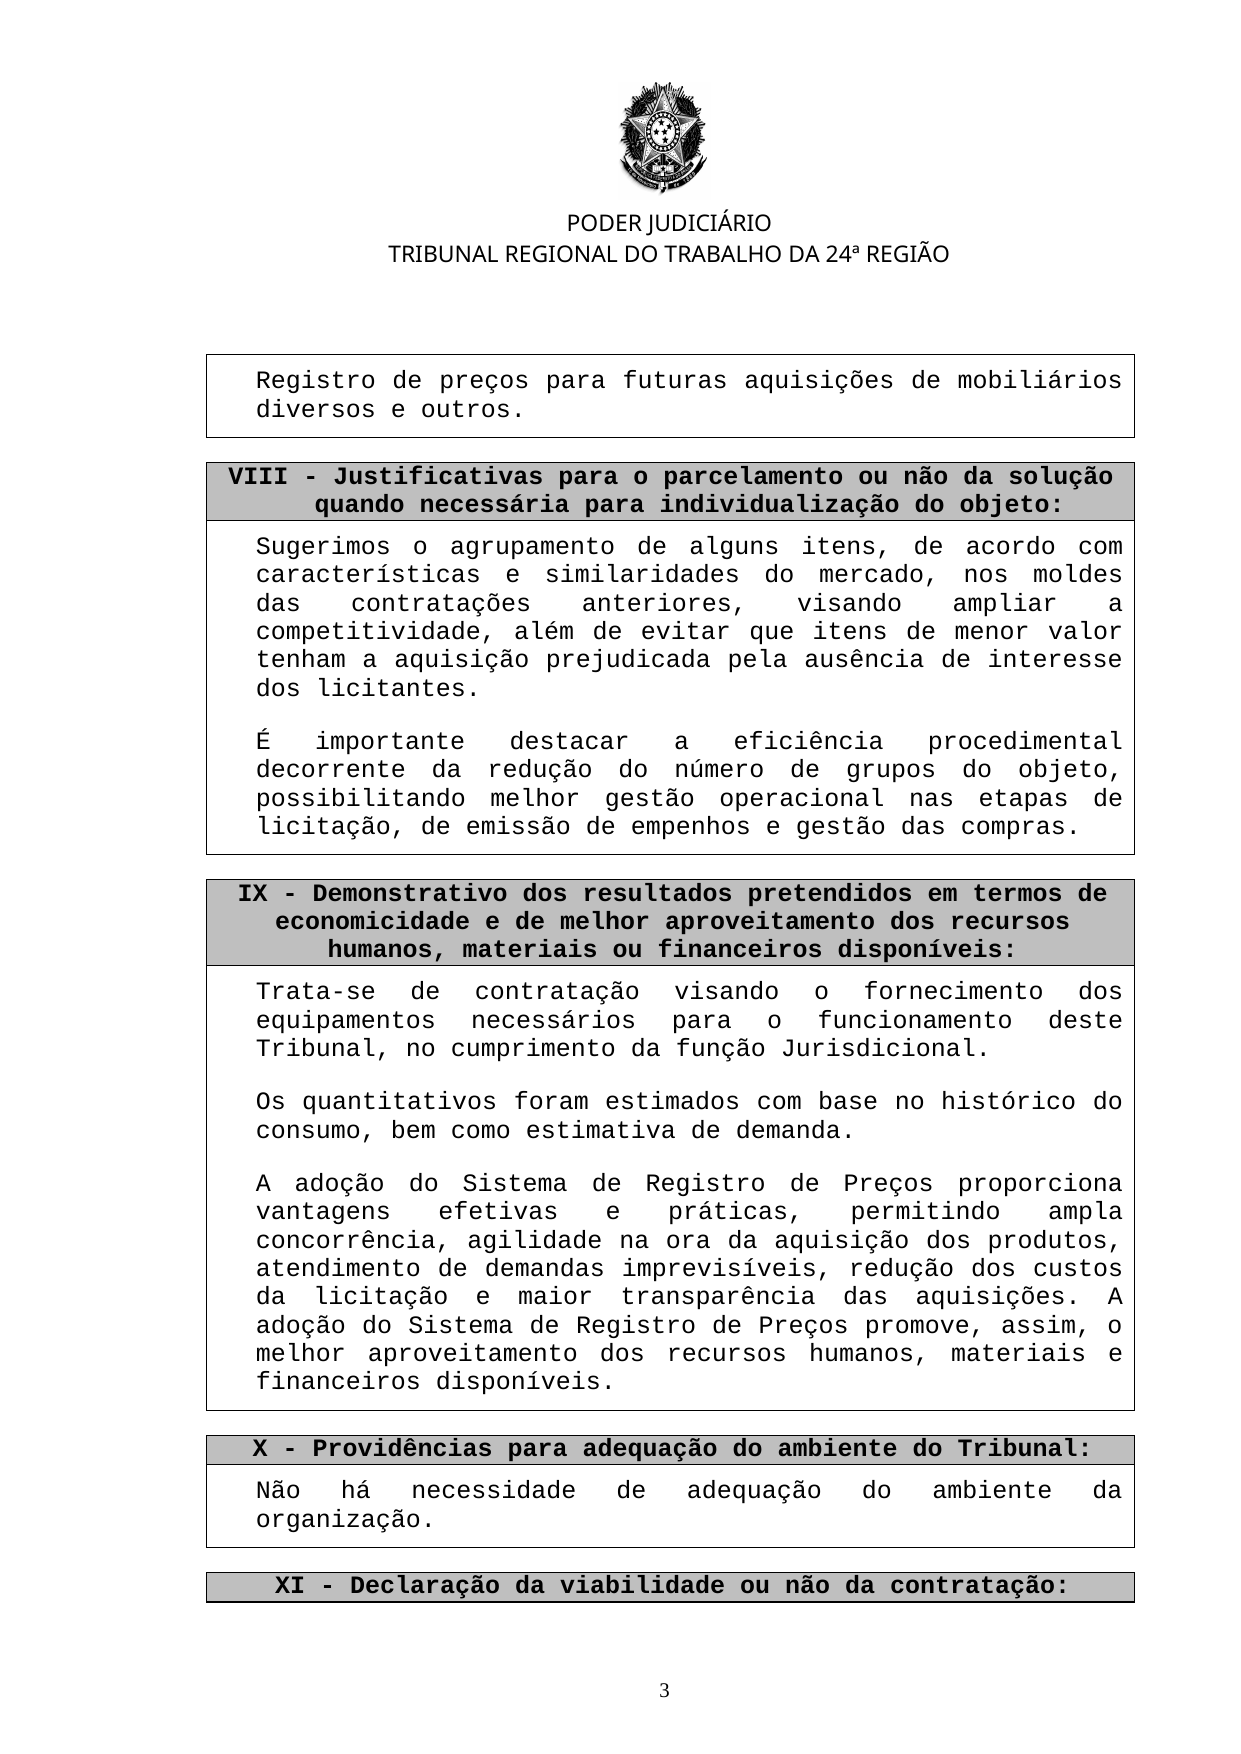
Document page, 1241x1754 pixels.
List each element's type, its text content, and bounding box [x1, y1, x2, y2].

table_header Providências para adequação do ambiente do Tribunal: [207, 1436, 1134, 1464]
table_cell Sugerimos o agrupamento de alguns itens, de acordo com características e similaridades do mercado, nos moldes das contratações anteriores, visando ampliar a competitividade, além de evitar que itens de menor valor tenham a aquisição prejudicada pela ausência de interesse dos licitantes. É importante destacar a eficiência procedimental decorrente da redução do número de grupos do objeto, possibilitando melhor gestão operacional nas etapas de licitação, de emissão de empenhos e gestão das compras. [207, 521, 1134, 854]
table_header Declaração da viabilidade ou não da contratação: [207, 1573, 1134, 1601]
picture [618, 82, 711, 200]
table_header Justificativas para o parcelamento ou não da solução quando necessária para individualização do objeto: [207, 463, 1134, 520]
table_cell Registro de preços para futuras aquisições de mobiliários diversos e outros. [207, 355, 1134, 437]
table_cell Não há necessidade de adequação do ambiente da organização. [207, 1465, 1134, 1547]
table_header Demonstrativo dos resultados pretendidos em termos de economicidade e de melhor aproveitamento dos recursos humanos, materiais ou financeiros disponíveis: [207, 880, 1134, 965]
table_cell Trata-se de contratação visando o fornecimento dos equipamentos necessários para o funcionamento deste Tribunal, no cumprimento da função Jurisdicional. Os quantitativos foram estimados com base no histórico do consumo, bem como estimativa de demanda. A adoção do Sistema de Registro de Preços proporciona vantagens efetivas e práticas, permitindo ampla concorrência, agilidade na ora da aquisição dos produtos, atendimento de demandas imprevisíveis, redução dos custos da licitação e maior transparência das aquisições. A adoção do Sistema de Registro de Preços promove, assim, o melhor aproveitamento dos recursos humanos, materiais e financeiros disponíveis. [207, 966, 1134, 1410]
